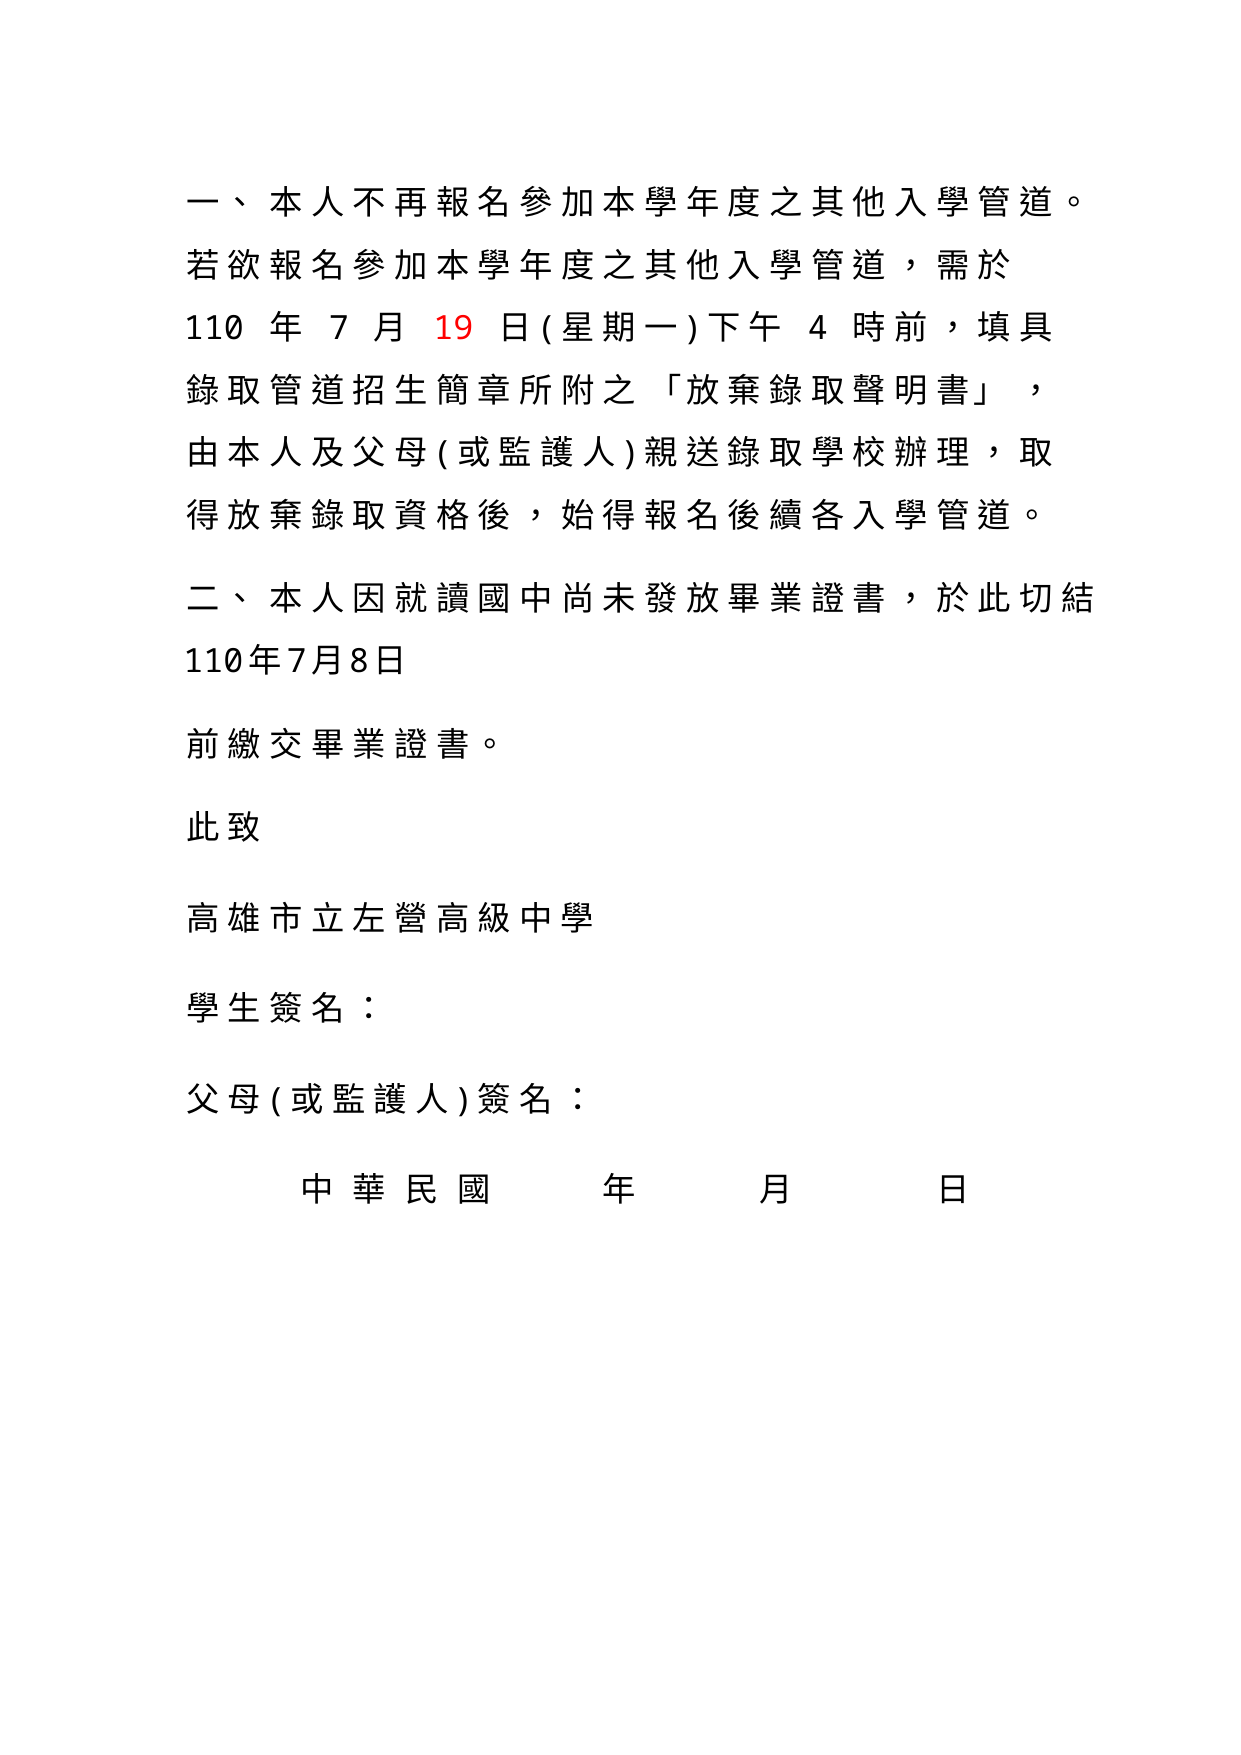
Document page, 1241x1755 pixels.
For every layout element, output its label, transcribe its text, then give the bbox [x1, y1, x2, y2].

text 此致 [182, 783, 1088, 846]
text 父母(或監護人)簽名： [182, 1055, 1088, 1117]
text 前繳交畢業證書。 [182, 700, 1118, 762]
text 二、本人因就讀國中尚未發放畢業證書，於此切結110年7月8日 [182, 554, 1118, 679]
text 學生簽名： [182, 964, 1088, 1027]
text 高雄市立左營高級中學 [182, 874, 1088, 936]
text 中 華 民 國 年 月 日 [182, 1145, 1088, 1208]
text 一、本人不再報名參加本學年度之其他入學管道。若欲報名參加本學年度之其他入學管道，需於 110 年 7 月 19 日(星期一)下午 4 時前，填具錄取管道招生簡章所附之「放棄錄取聲明書」，由本人及父母(或監護人)親送錄取學校辦理，取得放棄錄取資格後，始得報名後續各入學管道。 [182, 158, 1088, 533]
